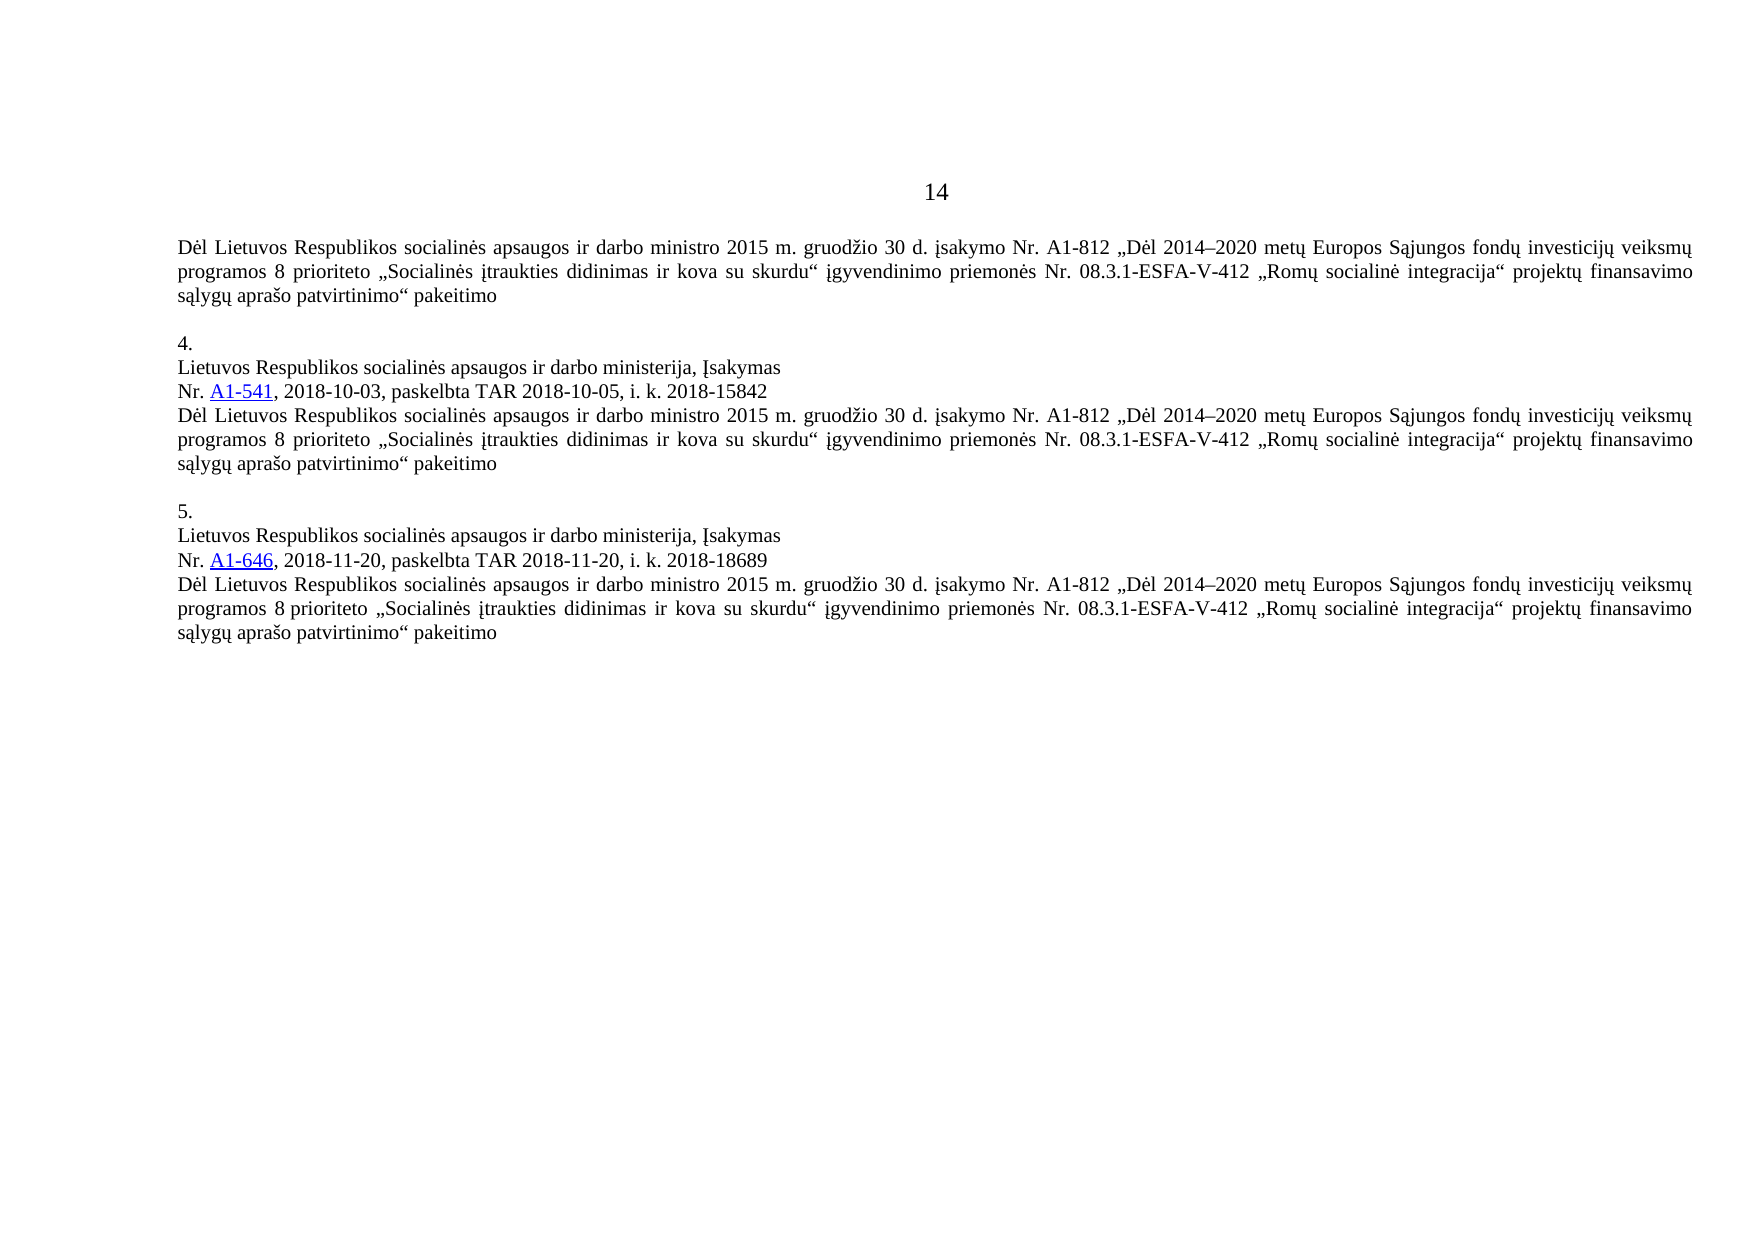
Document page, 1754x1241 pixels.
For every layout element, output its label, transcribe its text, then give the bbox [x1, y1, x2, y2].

text Dėl Lietuvos Respublikos socialinės apsaugos ir darbo ministro 2015 m. gruodžio 30 d. įsakymo Nr. A1-812 „Dėl 2014–2020 metų Europos Sąjungos fondų investicijų veiksmų programos 8 prioriteto „Socialinės įtraukties didinimas ir kova su skurdu“ įgyvendinimo priemonės Nr. 08.3.1-ESFA-V-412 „Romų socialinė integracija“ projektų finansavimo sąlygų aprašo patvirtinimo“ pakeitimo [177, 235, 1695, 307]
text Dėl Lietuvos Respublikos socialinės apsaugos ir darbo ministro 2015 m. gruodžio 30 d. įsakymo Nr. A1-812 „Dėl 2014–2020 metų Europos Sąjungos fondų investicijų veiksmų programos 8 prioriteto „Socialinės įtraukties didinimas ir kova su skurdu“ įgyvendinimo priemonės Nr. 08.3.1-ESFA-V-412 „Romų socialinė integracija“ projektų finansavimo sąlygų aprašo patvirtinimo“ pakeitimo [177, 403, 1695, 475]
text 5. [177, 499, 1695, 523]
text Lietuvos Respublikos socialinės apsaugos ir darbo ministerija, Įsakymas [177, 523, 1695, 547]
text Lietuvos Respublikos socialinės apsaugos ir darbo ministerija, Įsakymas [177, 355, 1695, 379]
text Dėl Lietuvos Respublikos socialinės apsaugos ir darbo ministro 2015 m. gruodžio 30 d. įsakymo Nr. A1-812 „Dėl 2014–2020 metų Europos Sąjungos fondų investicijų veiksmų programos 8 prioriteto „Socialinės įtraukties didinimas ir kova su skurdu“ įgyvendinimo priemonės Nr. 08.3.1-ESFA-V-412 „Romų socialinė integracija“ projektų finansavimo sąlygų aprašo patvirtinimo“ pakeitimo [177, 572, 1695, 644]
text Nr. A1-646, 2018-11-20, paskelbta TAR 2018-11-20, i. k. 2018-18689 [177, 547, 1695, 572]
text Nr. A1-541, 2018-10-03, paskelbta TAR 2018-10-05, i. k. 2018-15842 [177, 379, 1695, 403]
text 4. [177, 331, 1695, 355]
